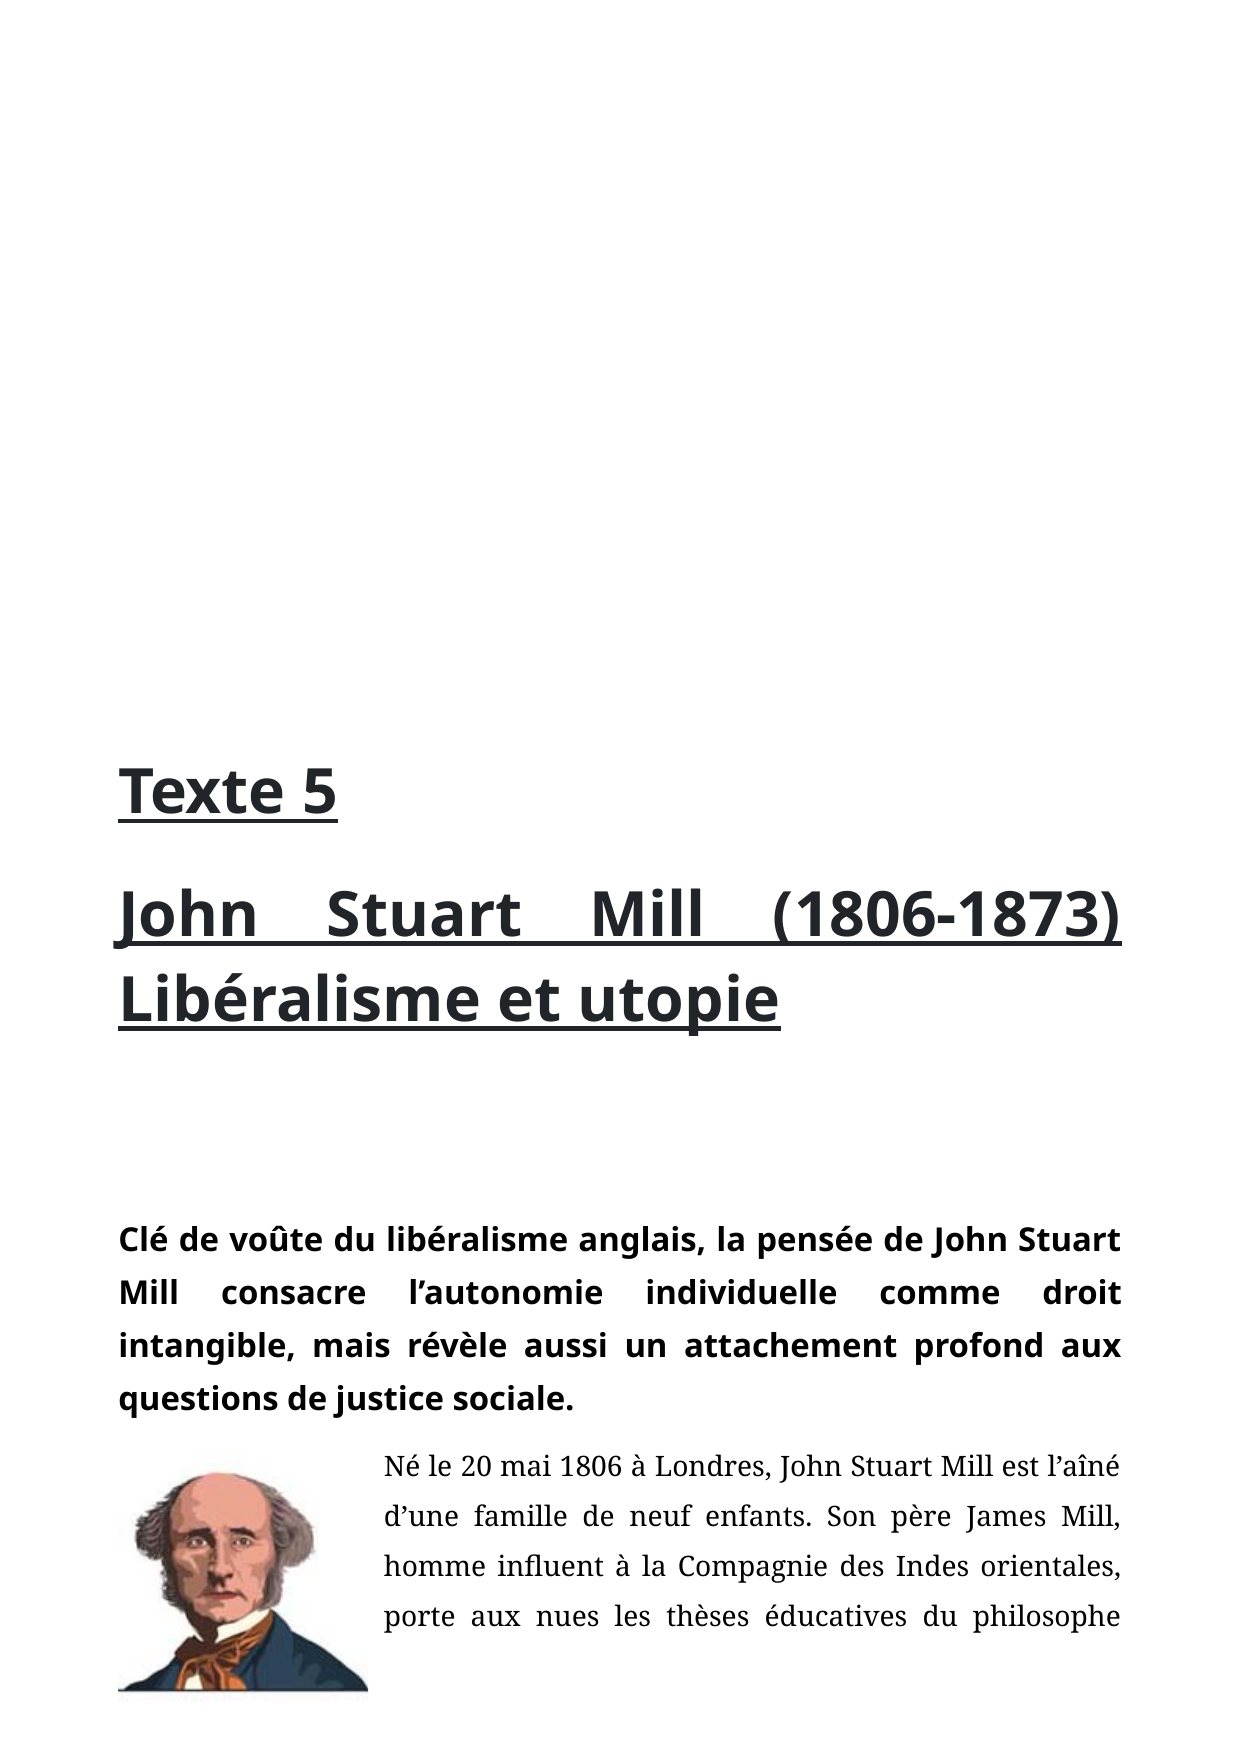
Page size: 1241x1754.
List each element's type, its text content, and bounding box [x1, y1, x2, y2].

text Né le 20 mai 1806 à Londres, John Stuart Mill est l’aîné d’une famille de neuf enfants. Son père James Mill, homme influent à la Compagnie des Indes orientales, porte aux nues les thèses éducatives du philosophe [118, 1434, 1122, 1634]
subtitle John Stuart Mill (1806-1873) [118, 869, 1122, 941]
picture [118, 1450, 369, 1701]
subtitle Texte 5 [118, 747, 1122, 832]
subtitle Libéralisme et utopie [118, 946, 1122, 1040]
text Clé de voûte du libéralisme anglais, la pensée de John Stuart Mill consacre l’autonomie individuelle comme droit intangible, mais révèle aussi un attachement profond aux questions de justice sociale. [118, 1207, 1122, 1420]
